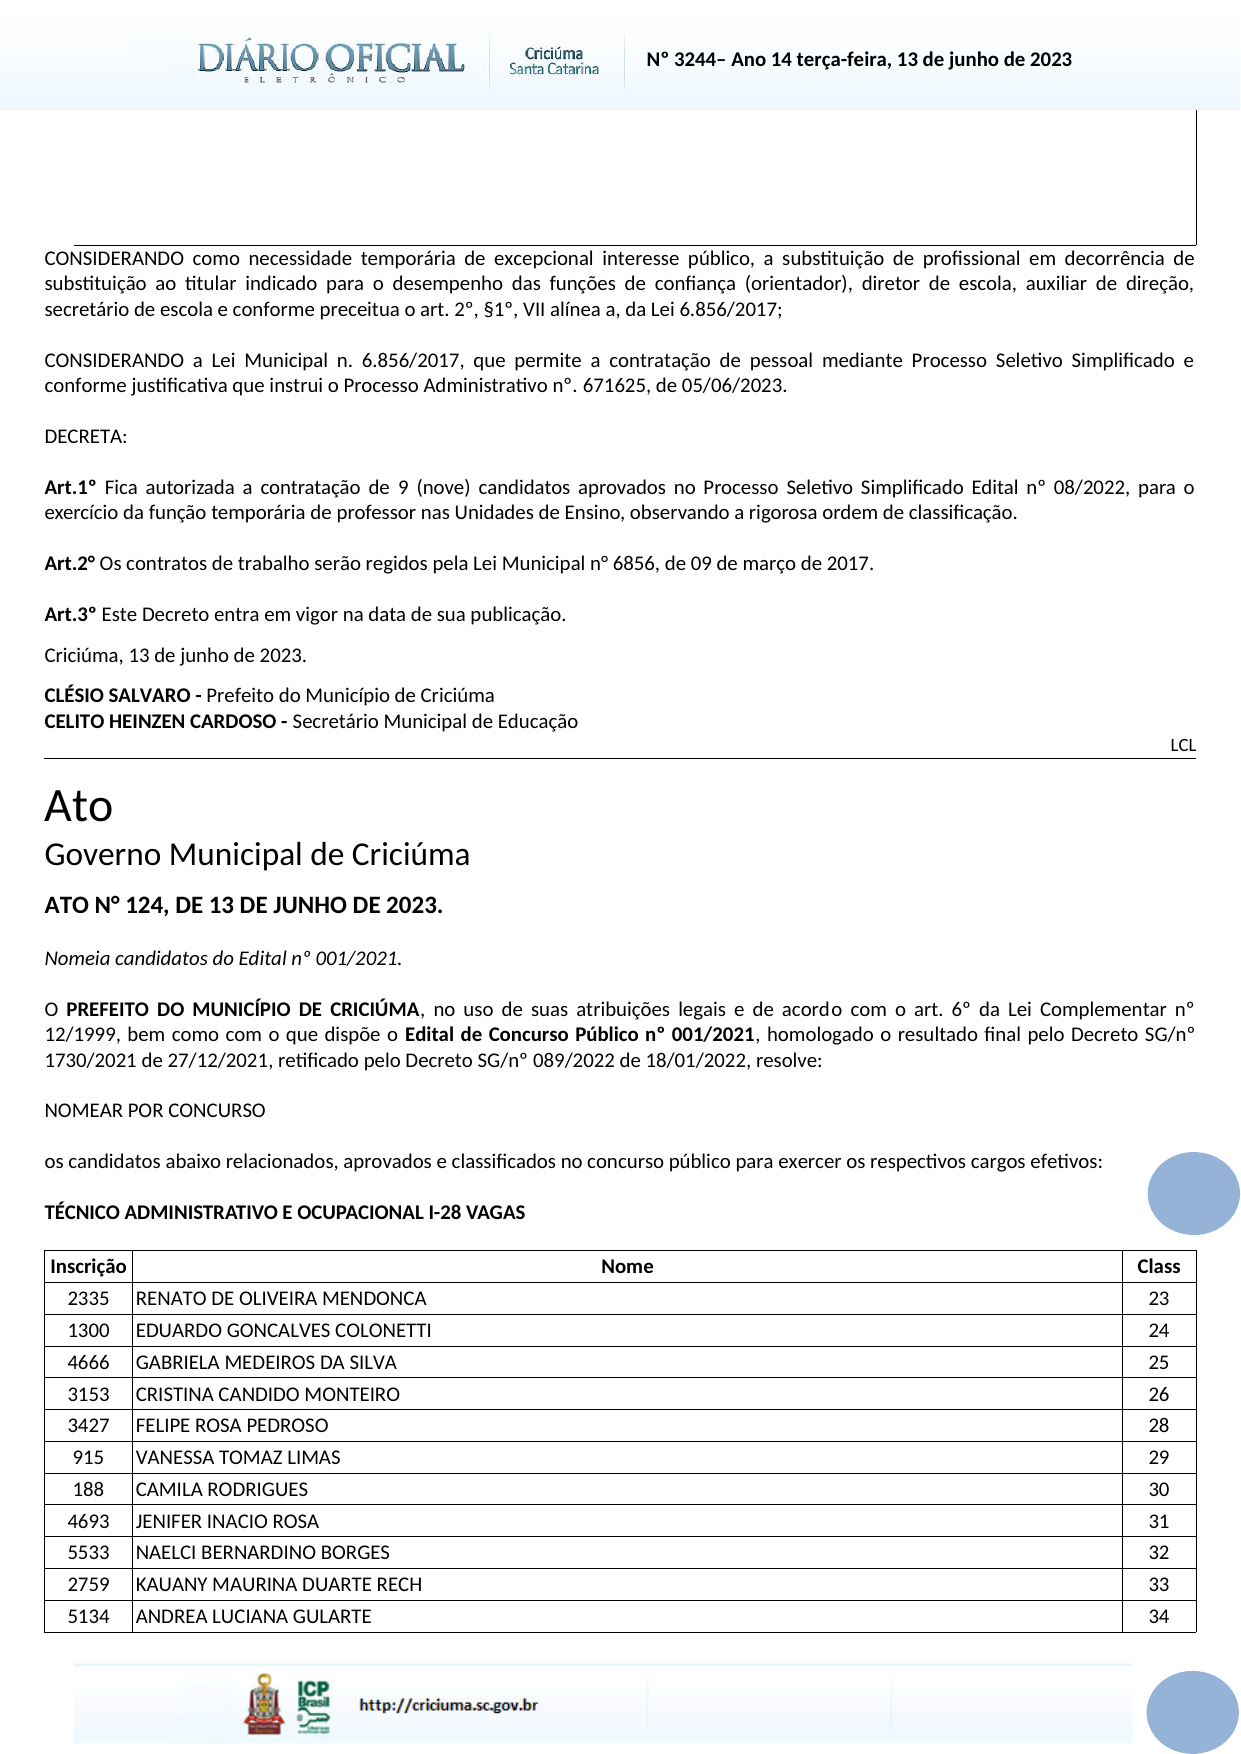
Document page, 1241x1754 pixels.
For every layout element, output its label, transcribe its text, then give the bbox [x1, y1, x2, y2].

table_cell 25 [1123, 1347, 1196, 1377]
table_cell KAUANY MAURINA DUARTE RECH [133, 1569, 1122, 1600]
table_cell 32 [1123, 1537, 1196, 1568]
table_cell 5134 [45, 1601, 132, 1631]
table_cell VANESSA TOMAZ LIMAS [133, 1442, 1122, 1473]
table_cell JENIFER INACIO ROSA [133, 1505, 1122, 1536]
table_cell RENATO DE OLIVEIRA MENDONCA [133, 1283, 1122, 1314]
table_cell 24 [1123, 1315, 1196, 1346]
table_cell 1300 [45, 1315, 132, 1346]
table_cell 23 [1123, 1283, 1196, 1314]
table_cell 5533 [45, 1537, 132, 1568]
table_cell FELIPE ROSA PEDROSO [133, 1410, 1122, 1441]
text CONSIDERANDO como necessidade temporária de excepcional interesse público, a substituição de profissional em decorrência de substituição ao titular indicado para o desempenho das funções de confiança (orientador), diretor de escola, auxiliar de direção, secretário de escola e conforme preceitua o art. 2º, §1º, VII alínea a, da Lei 6.856/2017; [44, 245, 1196, 321]
table_header Inscrição [45, 1251, 132, 1282]
table_cell 3427 [45, 1410, 132, 1441]
table_cell ANDREA LUCIANA GULARTE [133, 1601, 1122, 1631]
text Art.2° Os contratos de trabalho serão regidos pela Lei Municipal n° 6856, de 09 de março de 2017. [44, 550, 1196, 576]
text LCL [44, 733, 1196, 758]
table_cell 26 [1123, 1378, 1196, 1409]
text CLÉSIO SALVARO - Prefeito do Município de Criciúma [44, 682, 1196, 708]
table_cell 4666 [45, 1347, 132, 1377]
table_header Nome [133, 1251, 1122, 1282]
text os candidatos abaixo relacionados, aprovados e classificados no concurso público para exercer os respectivos cargos efetivos: [44, 1148, 1196, 1174]
text ATO N° 124, DE 13 DE JUNHO DE 2023. [44, 889, 1181, 920]
table_cell NAELCI BERNARDINO BORGES [133, 1537, 1122, 1568]
table_cell CAMILA RODRIGUES [133, 1474, 1122, 1504]
table_cell 29 [1123, 1442, 1196, 1473]
table_cell 34 [1123, 1601, 1196, 1631]
text Nomeia candidatos do Edital nº 001/2021. [44, 945, 1196, 971]
table_cell 188 [45, 1474, 132, 1504]
table_header Class [1123, 1251, 1196, 1282]
table_cell 915 [45, 1442, 132, 1473]
table_cell 2759 [45, 1569, 132, 1600]
text NOMEAR POR CONCURSO [44, 1098, 1196, 1123]
text Criciúma, 13 de junho de 2023. [44, 642, 1196, 667]
text TÉCNICO ADMINISTRATIVO E OCUPACIONAL I-28 VAGAS [44, 1199, 1162, 1225]
text Art.1º Fica autorizada a contratação de 9 (nove) candidatos aprovados no Processo Seletivo Simplificado Edital nº 08/2022, para o exercício da função temporária de professor nas Unidades de Ensino, observando a rigorosa ordem de classificação. [44, 474, 1196, 525]
text Ato [44, 775, 1196, 833]
table_cell 2335 [45, 1283, 132, 1314]
table_cell 33 [1123, 1569, 1196, 1600]
table_cell 31 [1123, 1505, 1196, 1536]
table_cell 28 [1123, 1410, 1196, 1441]
table_cell EDUARDO GONCALVES COLONETTI [133, 1315, 1122, 1346]
table_cell GABRIELA MEDEIROS DA SILVA [133, 1347, 1122, 1377]
text CONSIDERANDO a Lei Municipal n. 6.856/2017, que permite a contratação de pessoal mediante Processo Seletivo Simplificado e conforme justificativa que instrui o Processo Administrativo nº. 671625, de 05/06/2023. [44, 347, 1196, 398]
text CELITO HEINZEN CARDOSO - Secretário Municipal de Educação [44, 708, 1196, 733]
table_cell 4693 [45, 1505, 132, 1536]
text O PREFEITO DO MUNICÍPIO DE CRICIÚMA, no uso de suas atribuições legais e de acordo com o art. 6º da Lei Complementar nº 12/1999, bem como com o que dispõe o Edital de Concurso Público nº 001/2021, homologado o resultado final pelo Decreto SG/nº 1730/2021 de 27/12/2021, retificado pelo Decreto SG/nº 089/2022 de 18/01/2022, resolve: [44, 996, 1196, 1072]
table_cell CRISTINA CANDIDO MONTEIRO [133, 1378, 1122, 1409]
table_cell 3153 [45, 1378, 132, 1409]
text DECRETA: [44, 423, 1196, 448]
text Art.3º Este Decreto entra em vigor na data de sua publicação. [44, 601, 1196, 626]
text Governo Municipal de Criciúma [44, 833, 1196, 874]
table_cell 30 [1123, 1474, 1196, 1504]
